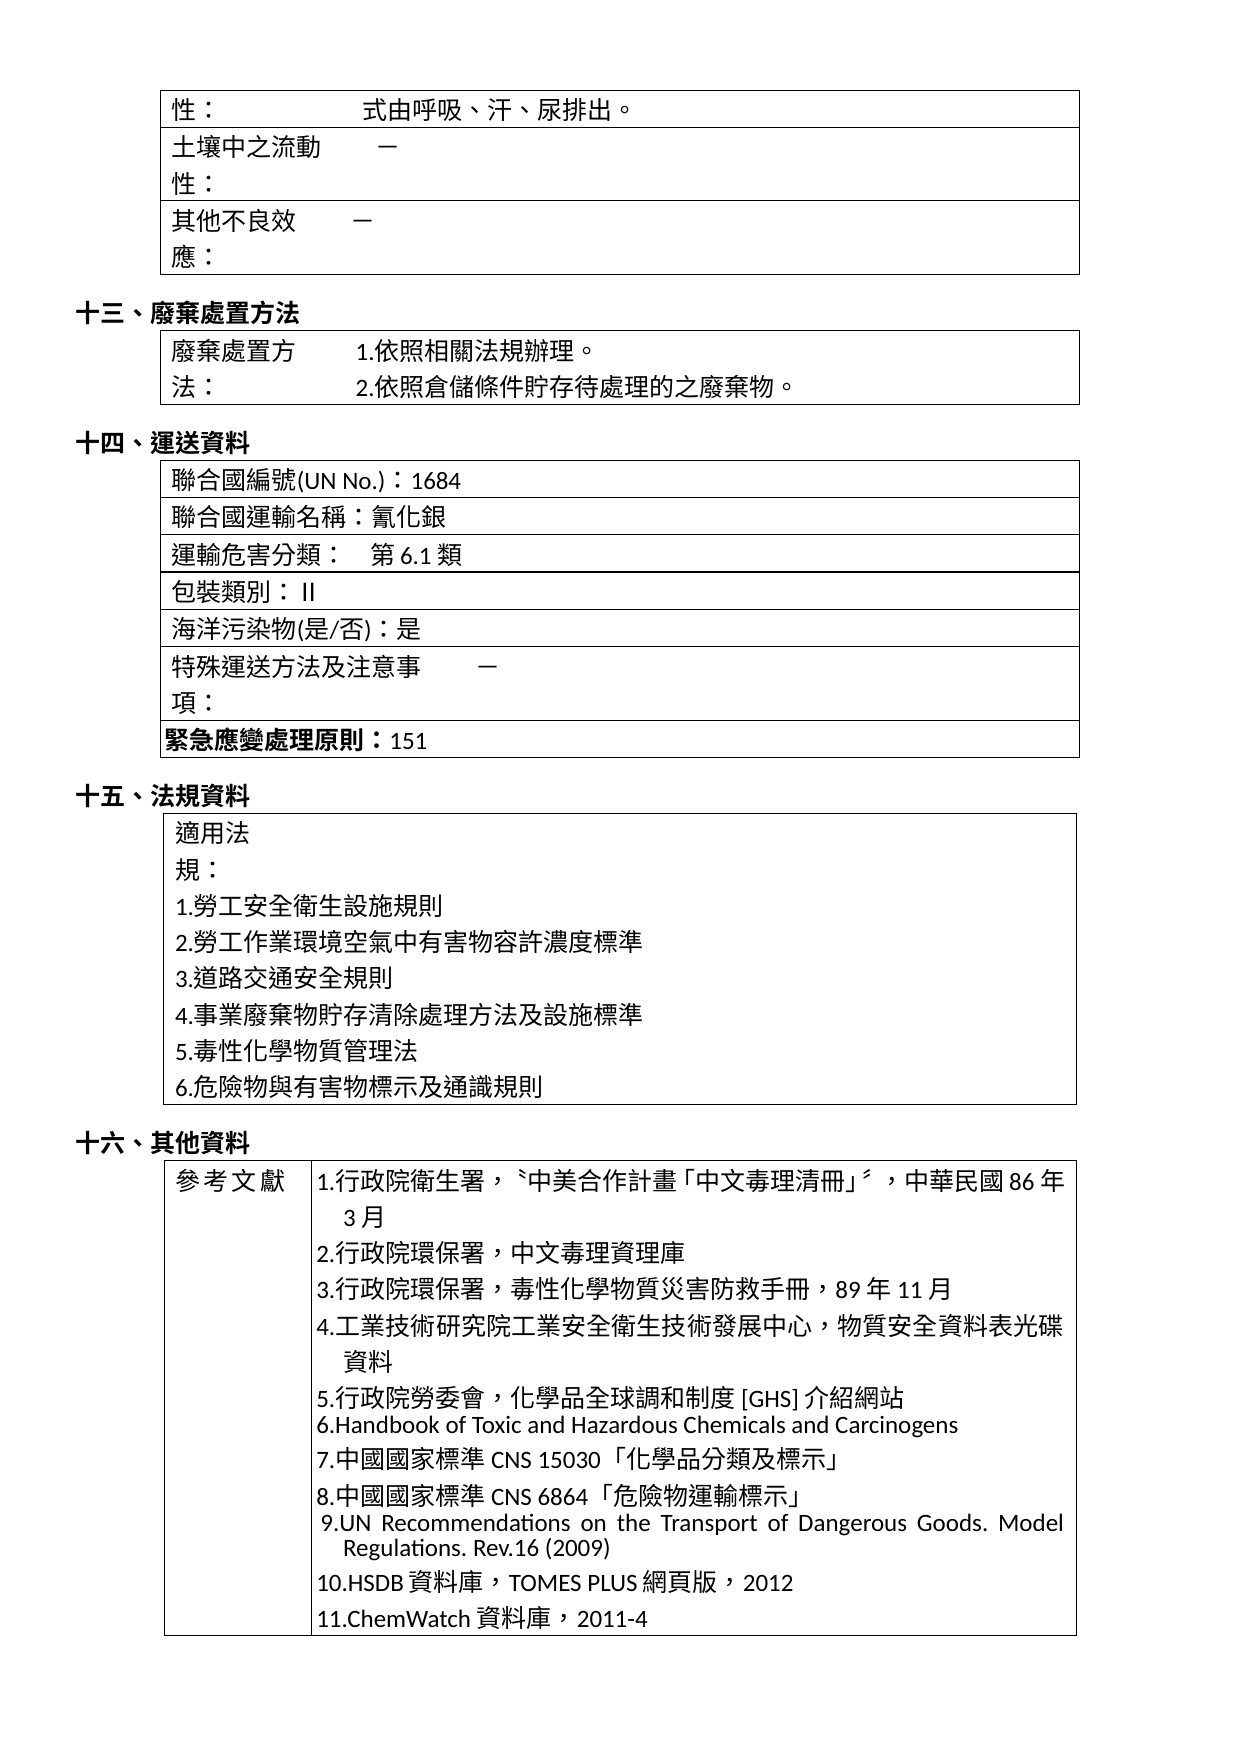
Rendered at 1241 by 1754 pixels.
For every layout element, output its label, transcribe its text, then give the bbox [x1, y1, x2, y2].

table_cell 式由呼吸、汗、尿排出。 [331, 91, 1079, 127]
table_cell 其他不良效應： [161, 201, 351, 274]
text 十四、運送資料 [75, 423, 1165, 459]
text 十三、廢棄處置方法 [75, 294, 1165, 330]
table_cell 聯合國運輸名稱：氰化銀 [161, 498, 1079, 534]
text 十六、其他資料 [75, 1124, 1165, 1160]
table_header 廢棄處置方法： [161, 331, 351, 403]
table_cell 運輸危害分類： [161, 535, 358, 571]
table_header [305, 814, 1076, 886]
table_cell 緊急應變處理原則：151 [161, 721, 1079, 757]
text 十五、法規資料 [75, 777, 1165, 813]
table_cell － [472, 647, 1079, 719]
table_cell 第6.1 類 [359, 535, 1079, 571]
table_cell 性： [161, 91, 331, 127]
table_header 聯合國編號(UN No.)：1684 [161, 461, 1079, 497]
table_cell 土壤中之流動性： [161, 128, 377, 200]
table_cell 特殊運送方法及注意事項： [161, 647, 472, 719]
table_cell － [351, 201, 1079, 274]
table_header 1.依照相關法規辦理。 2.依照倉儲條件貯存待處理的之廢棄物。 [351, 331, 1079, 403]
table_header 適用法規： [164, 814, 305, 886]
table_header 1.行政院衛生署，〝中美合作計畫「中文毒理清冊」〞，中華民國86 年 3 月 2.行政院環保署，中文毒理資理庫 3.行政院環保署，毒性化學物質災害防救手冊，89 年 11 月 4.工業技術研究院工業安全衛生技術發展中心，物質安全資料表光碟資料 5.行政院勞委會，化學品全球調和制度 [GHS] 介紹網站 6.Handbook of Toxic and Hazardous Chemicals and Carcinogens 7.中國國家標準 CNS 15030「化學品分類及標示」 8.中國國家標準 CNS 6864「危險物運輸標示」 9.UN Recommendations on the Transport of Dangerous Goods. Model Regulations. Rev.16 (2009) 10.HSDB資料庫，TOMES PLUS網頁版，2012 11.ChemWatch 資料庫，2011-4 [312, 1161, 1076, 1635]
table_header 參考文獻 [165, 1161, 311, 1635]
table_cell 包裝類別：Ⅱ [161, 573, 1079, 609]
table_cell 1.勞工安全衛生設施規則 2.勞工作業環境空氣中有害物容許濃度標準 3.道路交通安全規則 4.事業廢棄物貯存清除處理方法及設施標準 5.毒性化學物質管理法 6.危險物與有害物標示及通識規則 [164, 886, 1076, 1104]
table_cell 海洋污染物(是/否)：是 [161, 610, 1079, 646]
table_cell － [377, 128, 1079, 200]
